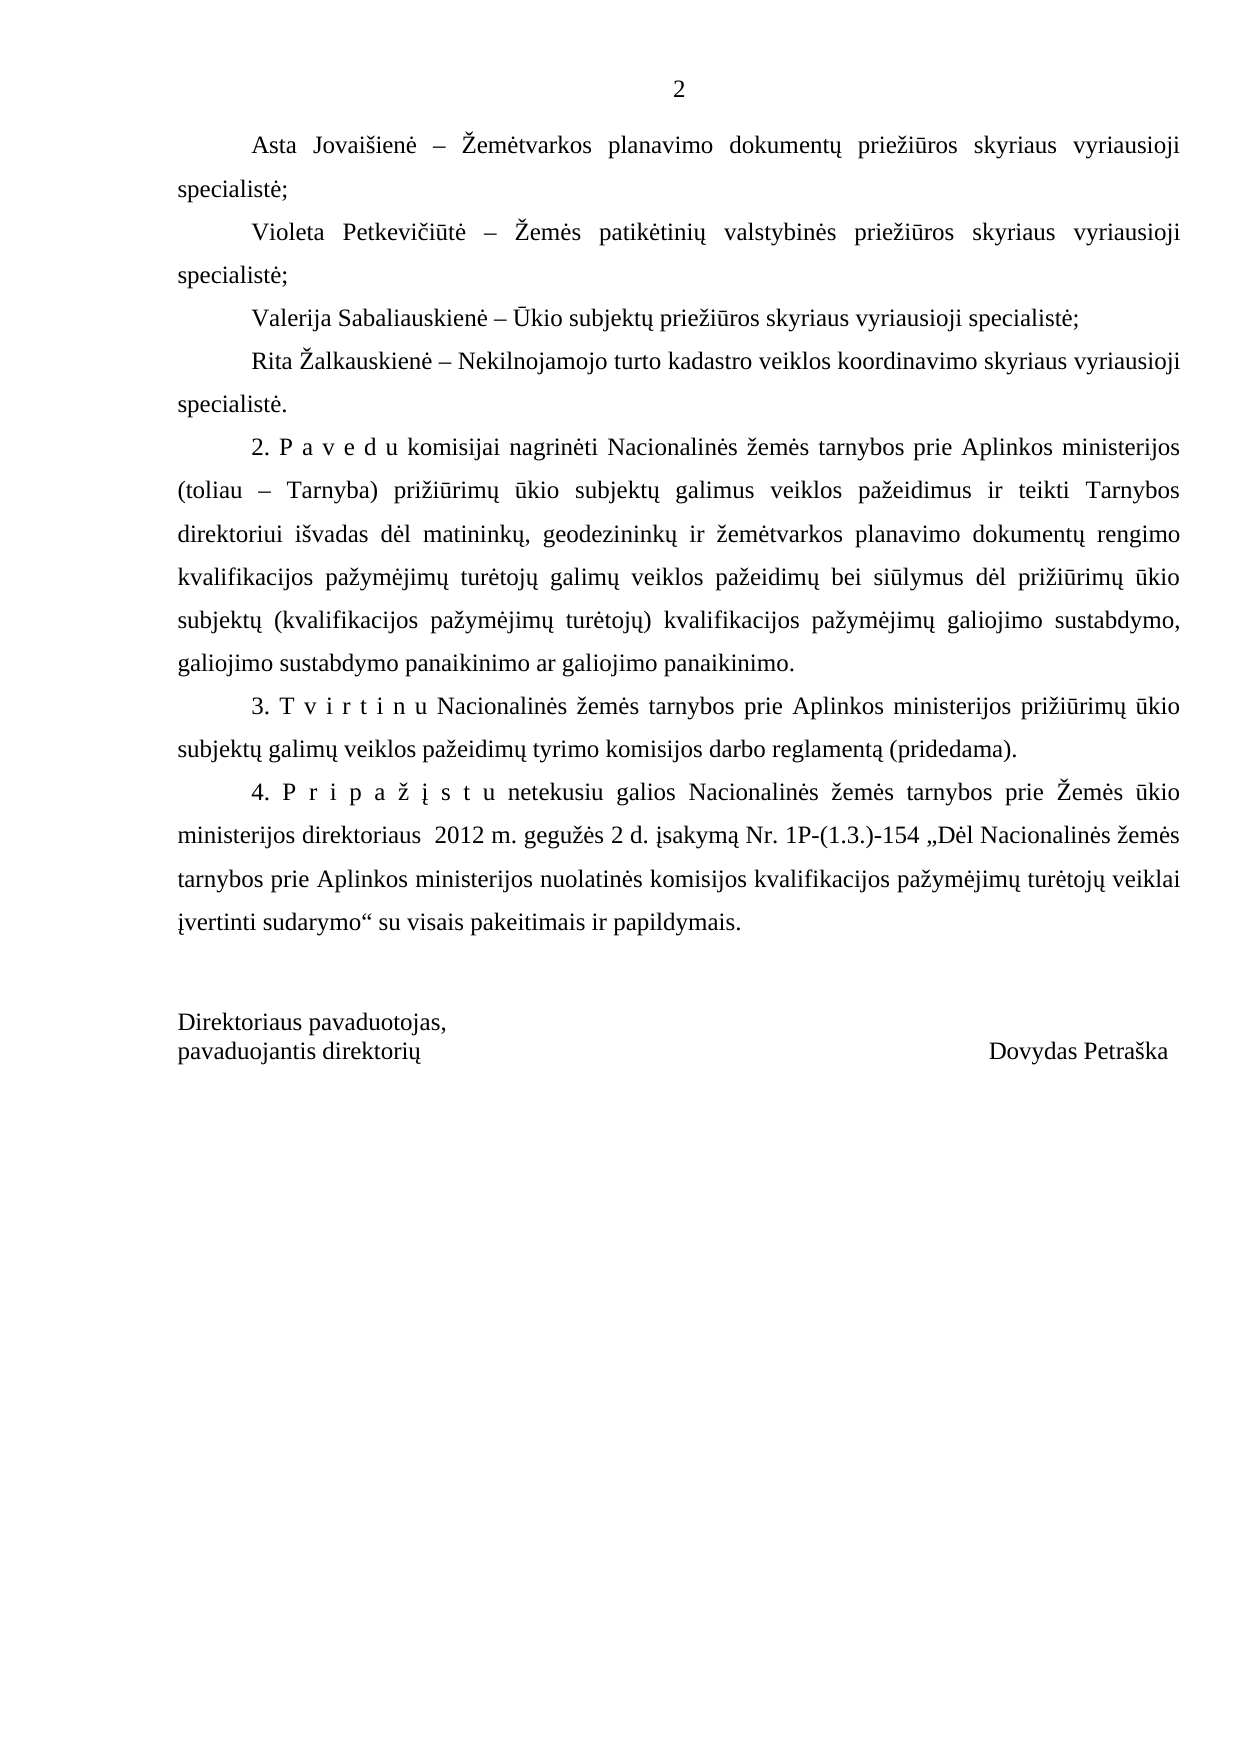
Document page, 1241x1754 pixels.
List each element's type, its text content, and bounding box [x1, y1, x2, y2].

text Direktoriaus pavaduotojas, [177, 1007, 1181, 1036]
text 2. P a v e d u komisijai nagrinėti Nacionalinės žemės tarnybos prie Aplinkos ministerijos (toliau – Tarnyba) prižiūrimų ūkio subjektų galimus veiklos pažeidimus ir teikti Tarnybos direktoriui išvadas dėl matininkų, geodezininkų ir žemėtvarkos planavimo dokumentų rengimo kvalifikacijos pažymėjimų turėtojų galimų veiklos pažeidimų bei siūlymus dėl prižiūrimų ūkio subjektų (kvalifikacijos pažymėjimų turėtojų) kvalifikacijos pažymėjimų galiojimo sustabdymo, galiojimo sustabdymo panaikinimo ar galiojimo panaikinimo. [177, 432, 1181, 677]
text Violeta Petkevičiūtė – Žemės patikėtinių valstybinės priežiūros skyriaus vyriausioji specialistė; [177, 217, 1181, 289]
text 4. P r i p a ž į s t u netekusiu galios Nacionalinės žemės tarnybos prie Žemės ūkio ministerijos direktoriaus 2012 m. gegužės 2 d. įsakymą Nr. 1P-(1.3.)-154 „Dėl Nacionalinės žemės tarnybos prie Aplinkos ministerijos nuolatinės komisijos kvalifikacijos pažymėjimų turėtojų veiklai įvertinti sudarymo“ su visais pakeitimais ir papildymais. [177, 777, 1181, 936]
text Valerija Sabaliauskienė – Ūkio subjektų priežiūros skyriaus vyriausioji specialistė; [177, 303, 1181, 332]
text Asta Jovaišienė – Žemėtvarkos planavimo dokumentų priežiūros skyriaus vyriausioji specialistė; [177, 131, 1181, 202]
text Rita Žalkauskienė – Nekilnojamojo turto kadastro veiklos koordinavimo skyriaus vyriausioji specialistė. [177, 346, 1181, 418]
text pavaduojantis direktorių Dovydas Petraška [177, 1036, 1181, 1065]
text 3. T v i r t i n u Nacionalinės žemės tarnybos prie Aplinkos ministerijos prižiūrimų ūkio subjektų galimų veiklos pažeidimų tyrimo komisijos darbo reglamentą (pridedama). [177, 691, 1181, 763]
